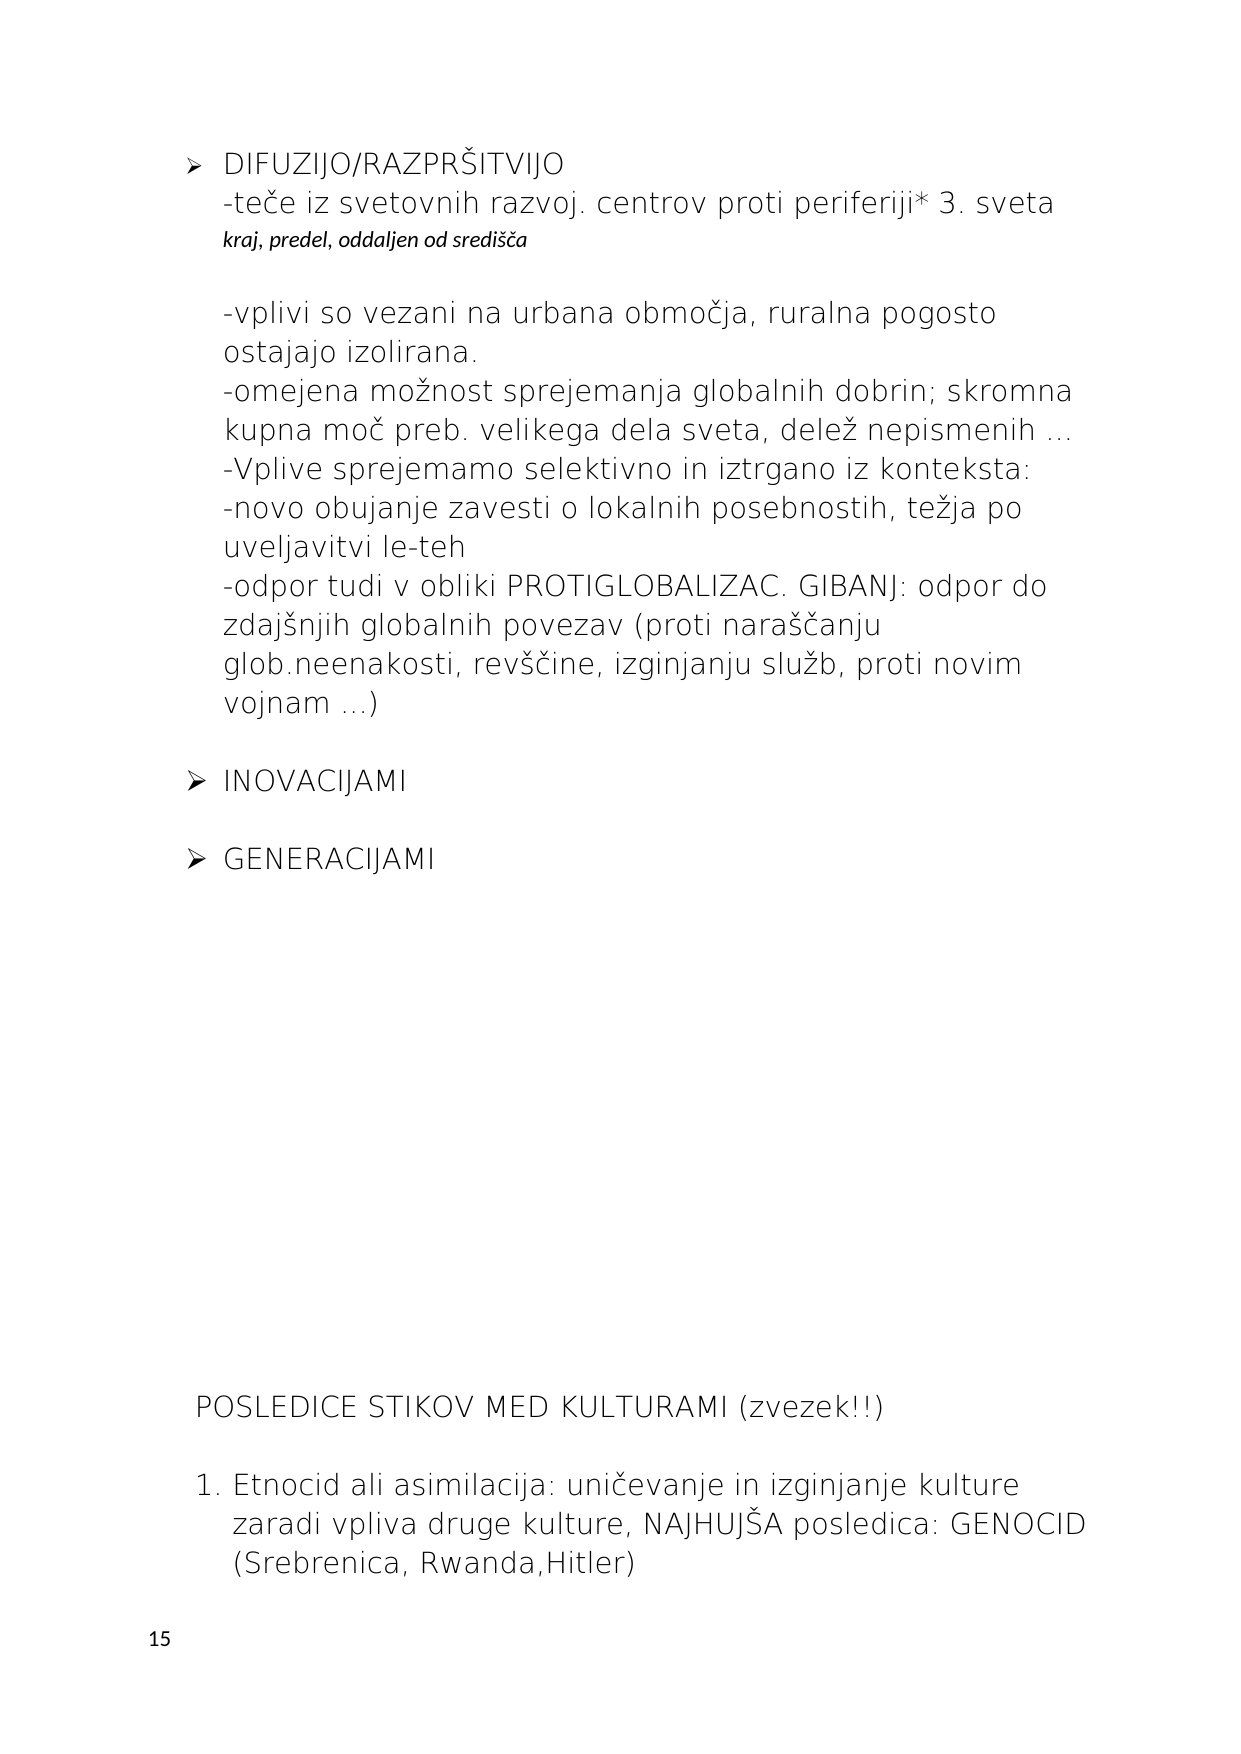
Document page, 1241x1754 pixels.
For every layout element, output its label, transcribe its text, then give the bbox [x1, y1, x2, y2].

list DIFUZIJO/RAZPRŠITVIJO [185, 148, 1093, 182]
list POSLEDICE STIKOV MED KULTURAMI (zvezek!!) [194, 1390, 1093, 1424]
list Etnocid ali asimilacija: uničevanje in izginjanje kulture zaradi vpliva druge kulture, NAJHUJŠA posledica: GENOCID (Srebrenica, Rwanda,Hitler) [194, 1468, 1093, 1580]
list -novo obujanje zavesti o lokalnih posebnostih, težja po uveljavitvi le-teh [223, 491, 1093, 564]
list -Vplive sprejemamo selektivno in iztrgano iz konteksta: [223, 452, 1093, 486]
list -teče iz svetovnih razvoj. centrov proti periferiji* 3. sveta [223, 187, 1093, 221]
list -omejena možnost sprejemanja globalnih dobrin; skromna kupna moč preb. velikega dela sveta, delež nepismenih ... [223, 374, 1093, 447]
list GENERACIJAMI [185, 842, 1093, 876]
list -vplivi so vezani na urbana območja, ruralna pogosto ostajajo izolirana. [223, 297, 1093, 369]
list INOVACIJAMI [185, 764, 1093, 798]
list kraj, predel, oddaljen od središča [223, 226, 1093, 253]
list -odpor tudi v obliki PROTIGLOBALIZAC. GIBANJ: odpor do zdajšnjih globalnih povezav (proti naraščanju glob.neenakosti, revščine, izginjanju služb, proti novim vojnam ...) [223, 569, 1093, 720]
